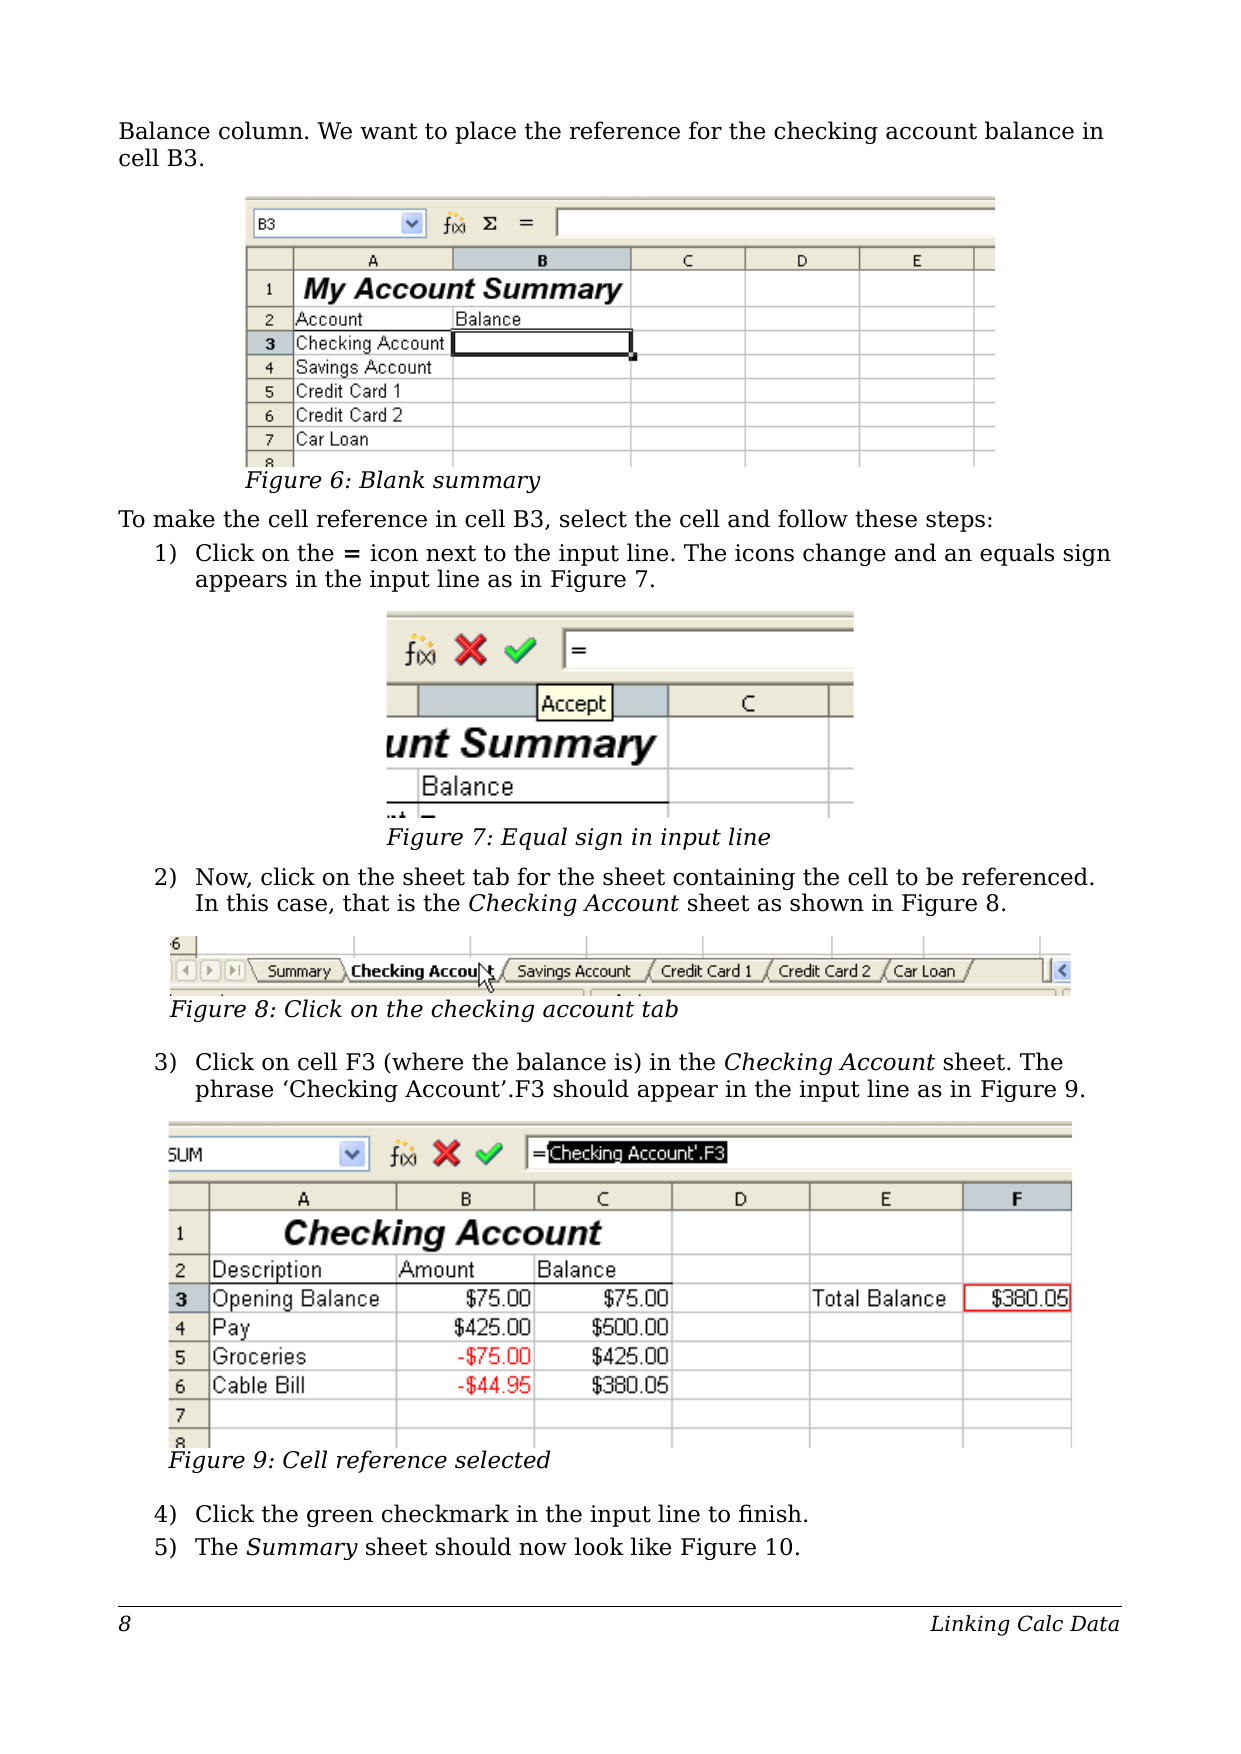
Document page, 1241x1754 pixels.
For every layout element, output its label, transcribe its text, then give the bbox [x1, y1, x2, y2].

text Figure 8: Click on the checking account tab [170, 996, 1071, 1023]
list Click the green checkmark in the input line to finish. [177, 1501, 1122, 1527]
list To make the cell reference in cell B3, select the cell and follow these steps: [118, 506, 1122, 533]
list Now, click on the sheet tab for the sheet containing the cell to be referenced. In this case, that is the Checking Account sheet as shown in Figure 8. [177, 864, 1122, 917]
list Click on cell F3 (where the balance is) in the Checking Account sheet. The phrase ‘Checking Account’.F3 should appear in the input line as in Figure 9. [177, 1049, 1122, 1103]
list The Summary sheet should now look like Figure 10. [177, 1534, 1122, 1560]
text Figure 9: Cell reference selected [168, 1448, 1072, 1474]
text Figure 6: Blank summary [245, 467, 995, 494]
list Click on the = icon next to the input line. The icons change and an equals sign appears in the input line as in Figure 7. [177, 539, 1122, 593]
text Figure 7: Equal sign in input line [387, 824, 854, 850]
picture [170, 936, 1071, 996]
text Balance column. We want to place the reference for the checking account balance in cell B3. [118, 118, 1122, 171]
picture [386, 611, 854, 818]
picture [168, 1121, 1073, 1448]
picture [245, 196, 996, 467]
